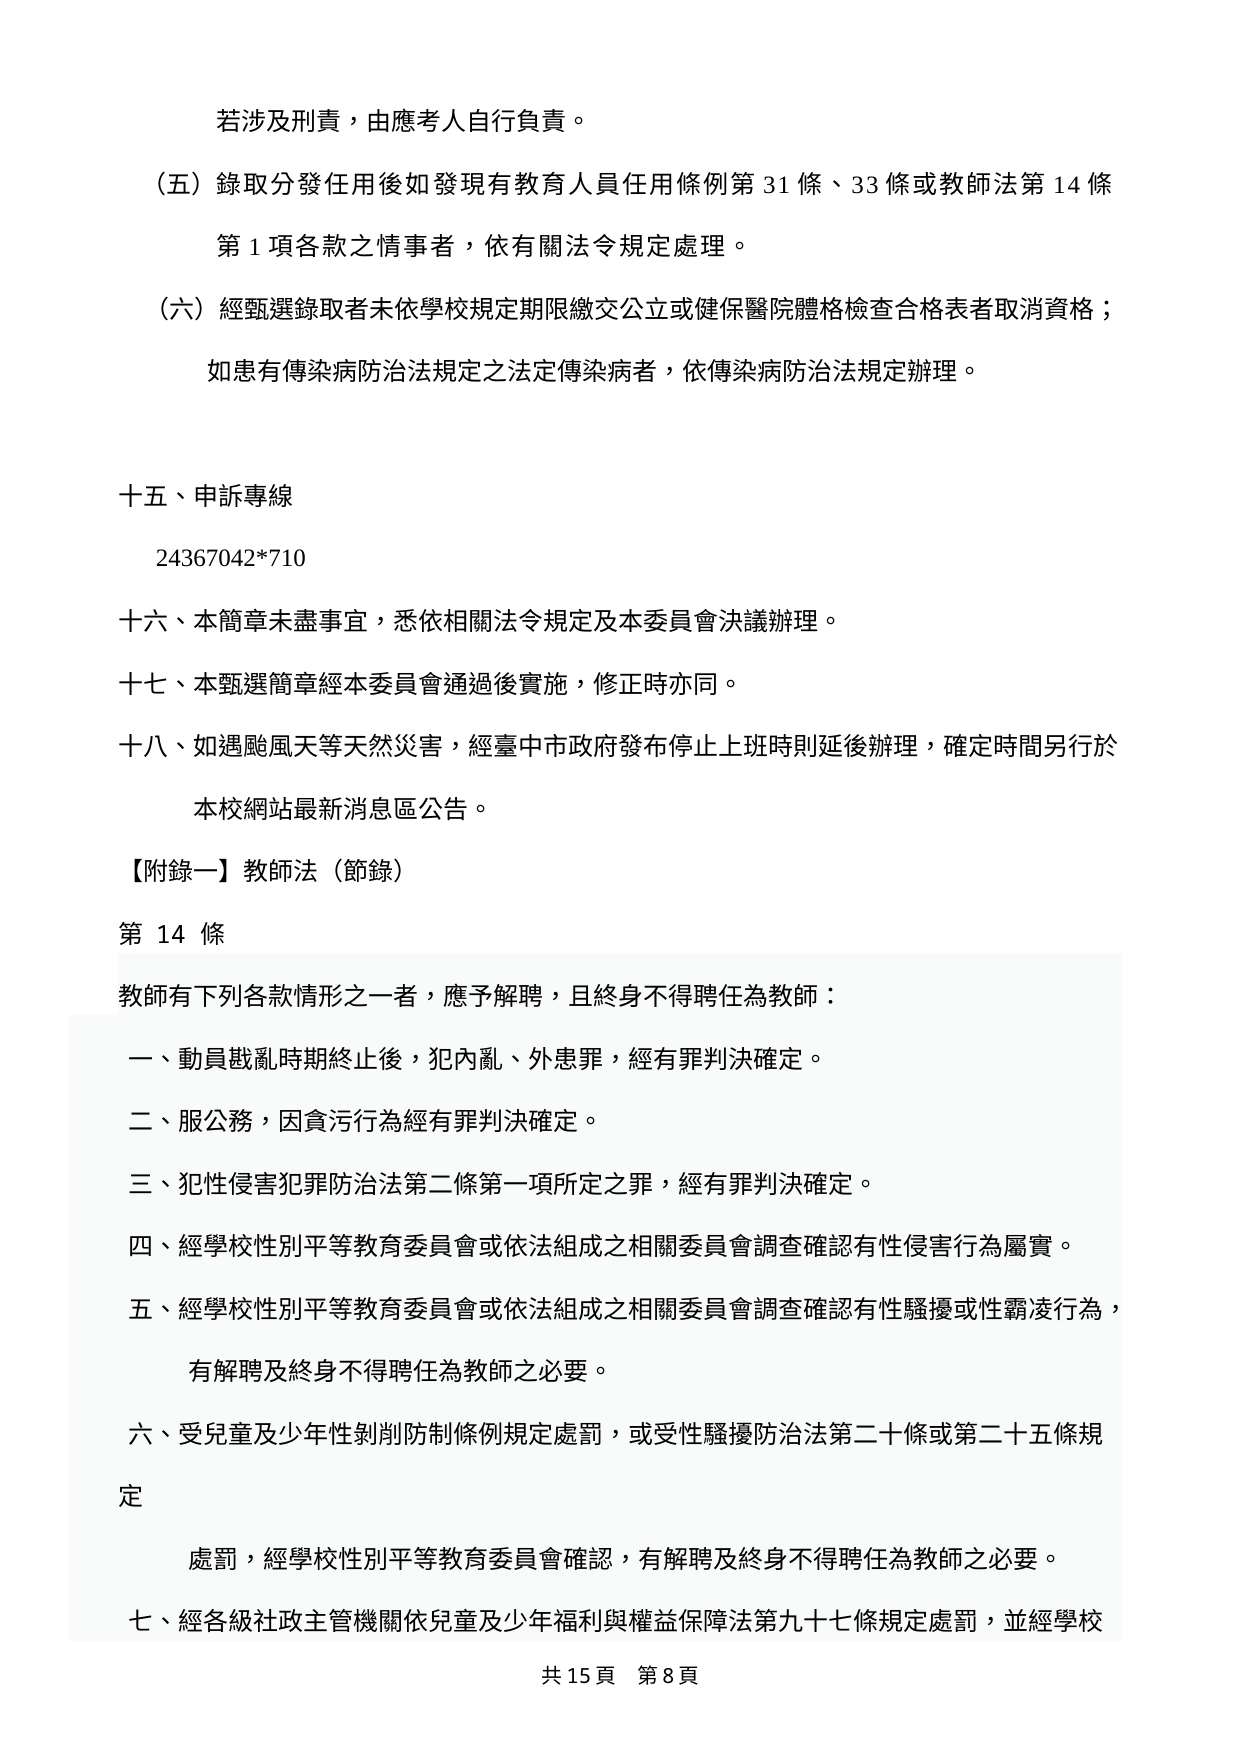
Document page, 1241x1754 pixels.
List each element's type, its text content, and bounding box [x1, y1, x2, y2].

text 十五、申訴專線 [118, 453, 1122, 516]
text 十八、如遇颱風天等天然災害，經臺中市政府發布停止上班時則延後辦理，確定時間另行於本校網站最新消息區公告。 [118, 703, 1122, 828]
text 有解聘及終身不得聘任為教師之必要。 [68, 1328, 1122, 1391]
text 十七、本甄選簡章經本委員會通過後實施，修正時亦同。 [118, 641, 1122, 703]
text 二、服公務，因貪污行為經有罪判決確定。 [68, 1078, 1122, 1141]
text 四、經學校性別平等教育委員會或依法組成之相關委員會調查確認有性侵害行為屬實。 [68, 1203, 1122, 1266]
text （四）經甄試錄取之代理教師，若發現資格不符，或證件有偽造、變造情事，或到職後無法辦理核薪者，均應無條件自到職日起自動解職，應考人不得要求任何補償及異議，若涉及刑責，由應考人自行負責。 [141, 78, 1122, 141]
text 六、受兒童及少年性剝削防制條例規定處罰，或受性騷擾防治法第二十條或第二十五條規定 [68, 1391, 1122, 1516]
text 十六、本簡章未盡事宜，悉依相關法令規定及本委員會決議辦理。 [118, 578, 1122, 641]
text （六）經甄選錄取者未依學校規定期限繳交公立或健保醫院體格檢查合格表者取消資格；如患有傳染病防治法規定之法定傳染病者，依傳染病防治法規定辦理。 [144, 266, 1122, 391]
text 五、經學校性別平等教育委員會或依法組成之相關委員會調查確認有性騷擾或性霸凌行為， [68, 1266, 1122, 1328]
text 24367042*710 [118, 516, 1122, 578]
text 七、經各級社政主管機關依兒童及少年福利與權益保障法第九十七條規定處罰，並經學校 [68, 1578, 1122, 1641]
text 一、動員戡亂時期終止後，犯內亂、外患罪，經有罪判決確定。 [68, 1016, 1122, 1078]
text 【附錄一】教師法（節錄） [118, 828, 1122, 891]
text 三、犯性侵害犯罪防治法第二條第一項所定之罪，經有罪判決確定。 [68, 1141, 1122, 1203]
text 處罰，經學校性別平等教育委員會確認，有解聘及終身不得聘任為教師之必要。 [68, 1516, 1122, 1578]
text 教師有下列各款情形之一者，應予解聘，且終身不得聘任為教師： [118, 953, 1122, 1016]
text 第 14 條 [118, 891, 1122, 953]
text （五）錄取分發任用後如發現有教育人員任用條例第31條、33條或教師法第14條第1項各款之情事者，依有關法令規定處理。 [141, 141, 1122, 266]
